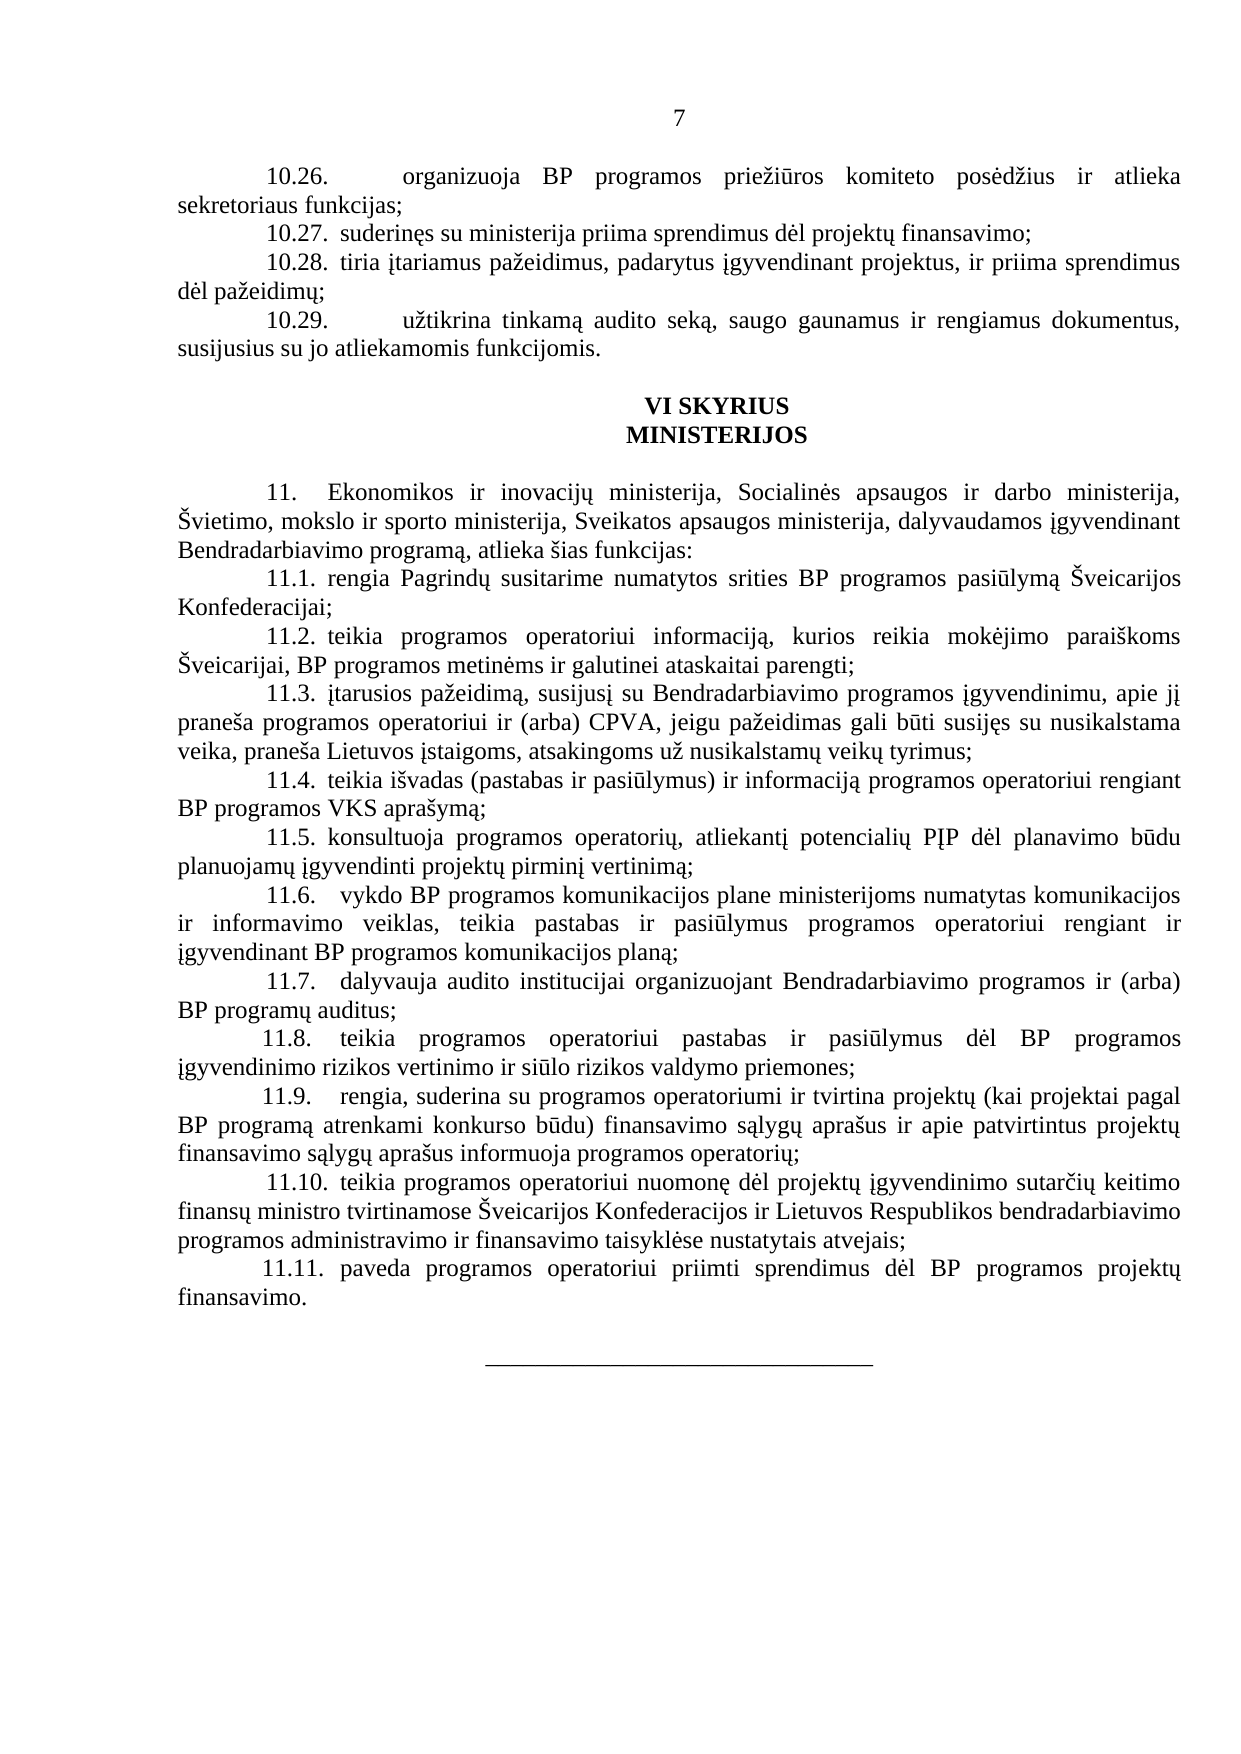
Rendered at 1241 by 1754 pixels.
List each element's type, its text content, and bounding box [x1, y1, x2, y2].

text 11.3. įtarusios pažeidimą, susijusį su Bendradarbiavimo programos įgyvendinimu, apie jį praneša programos operatoriui ir (arba) CPVA, jeigu pažeidimas gali būti susijęs su nusikalstama veika, praneša Lietuvos įstaigoms, atsakingoms už nusikalstamų veikų tyrimus; [177, 678, 1181, 765]
text 11.2. teikia programos operatoriui informaciją, kurios reikia mokėjimo paraiškoms Šveicarijai, BP programos metinėms ir galutinei ataskaitai parengti; [177, 621, 1181, 678]
text 11.6. vykdo BP programos komunikacijos plane ministerijoms numatytas komunikacijos ir informavimo veiklas, teikia pastabas ir pasiūlymus programos operatoriui rengiant ir įgyvendinant BP programos komunikacijos planą; [177, 880, 1181, 966]
text 11.1. rengia Pagrindų susitarime numatytos srities BP programos pasiūlymą Šveicarijos Konfederacijai; [177, 563, 1181, 621]
text 11.7. dalyvauja audito institucijai organizuojant Bendradarbiavimo programos ir (arba) BP programų auditus; [177, 966, 1181, 1023]
text 10.28. tiria įtariamus pažeidimus, padarytus įgyvendinant projektus, ir priima sprendimus dėl pažeidimų; [177, 247, 1181, 305]
text VI SKYRIUS [252, 391, 1181, 420]
text 11. Ekonomikos ir inovacijų ministerija, Socialinės apsaugos ir darbo ministerija, Švietimo, mokslo ir sporto ministerija, Sveikatos apsaugos ministerija, dalyvaudamos įgyvendinant Bendradarbiavimo programą, atlieka šias funkcijas: [177, 477, 1181, 563]
text 11.5. konsultuoja programos operatorių, atliekantį potencialių PĮP dėl planavimo būdu planuojamų įgyvendinti projektų pirminį vertinimą; [177, 822, 1181, 880]
text 11.9. rengia, suderina su programos operatoriumi ir tvirtina projektų (kai projektai pagal BP programą atrenkami konkurso būdu) finansavimo sąlygų aprašus ir apie patvirtintus projektų finansavimo sąlygų aprašus informuoja programos operatorių; [177, 1081, 1181, 1167]
text 10.27. suderinęs su ministerija priima sprendimus dėl projektų finansavimo; [177, 218, 1181, 247]
text MINISTERIJOS [252, 420, 1181, 448]
text 11.8. teikia programos operatoriui pastabas ir pasiūlymus dėl BP programos įgyvendinimo rizikos vertinimo ir siūlo rizikos valdymo priemones; [177, 1023, 1181, 1081]
text 10.29. užtikrina tinkamą audito seką, saugo gaunamus ir rengiamus dokumentus, susijusius su jo atliekamomis funkcijomis. [177, 305, 1181, 362]
text 11.10. teikia programos operatoriui nuomonę dėl projektų įgyvendinimo sutarčių keitimo finansų ministro tvirtinamose Šveicarijos Konfederacijos ir Lietuvos Respublikos bendradarbiavimo programos administravimo ir finansavimo taisyklėse nustatytais atvejais; [177, 1167, 1181, 1253]
text 11.4. teikia išvadas (pastabas ir pasiūlymus) ir informaciją programos operatoriui rengiant BP programos VKS aprašymą; [177, 765, 1181, 822]
text 11.11. paveda programos operatoriui priimti sprendimus dėl BP programos projektų finansavimo. [177, 1253, 1181, 1311]
text _______________________________ [177, 1340, 1181, 1368]
text 10.26. organizuoja BP programos priežiūros komiteto posėdžius ir atlieka sekretoriaus funkcijas; [177, 161, 1181, 218]
